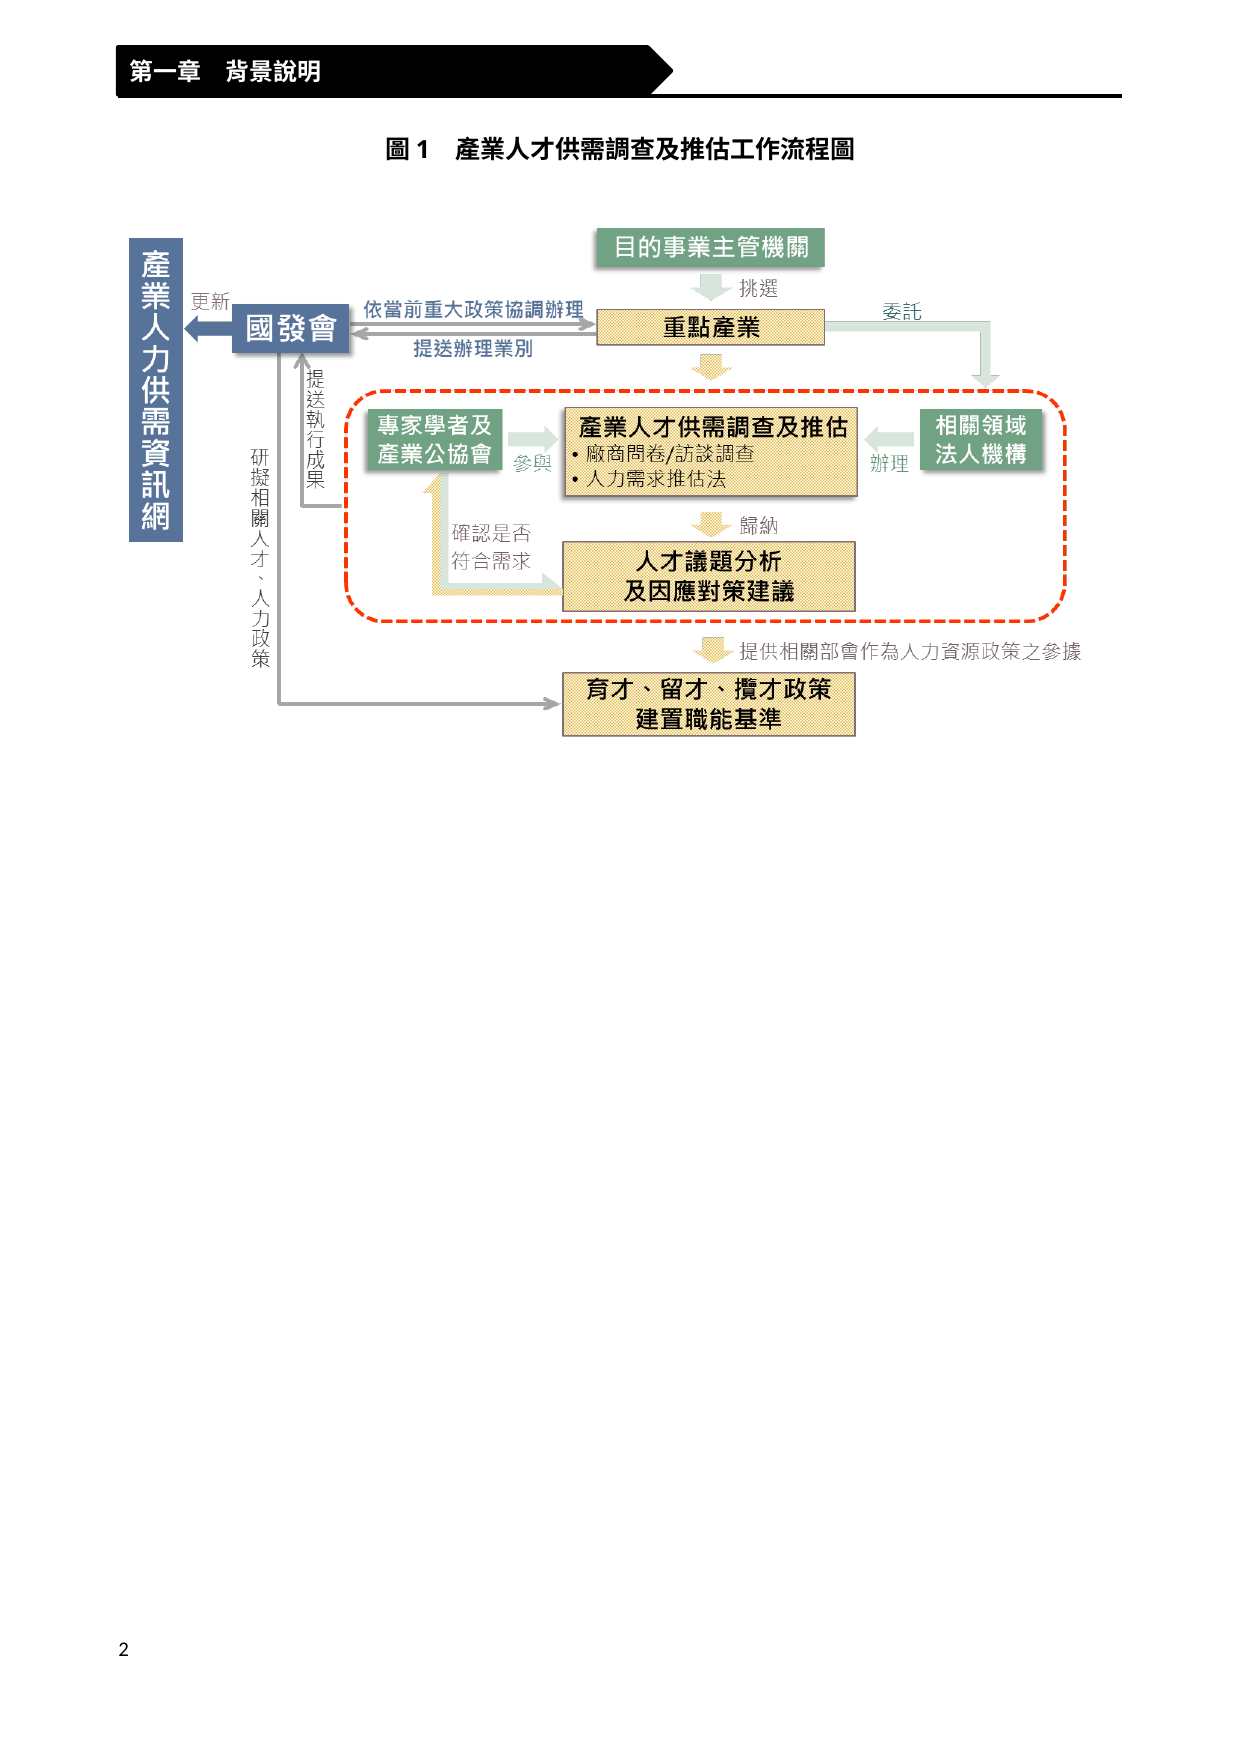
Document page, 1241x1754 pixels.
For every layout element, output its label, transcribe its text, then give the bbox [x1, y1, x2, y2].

picture [118, 220, 1093, 748]
text 圖1 產業人才供需調查及推估工作流程圖 [118, 130, 1122, 166]
